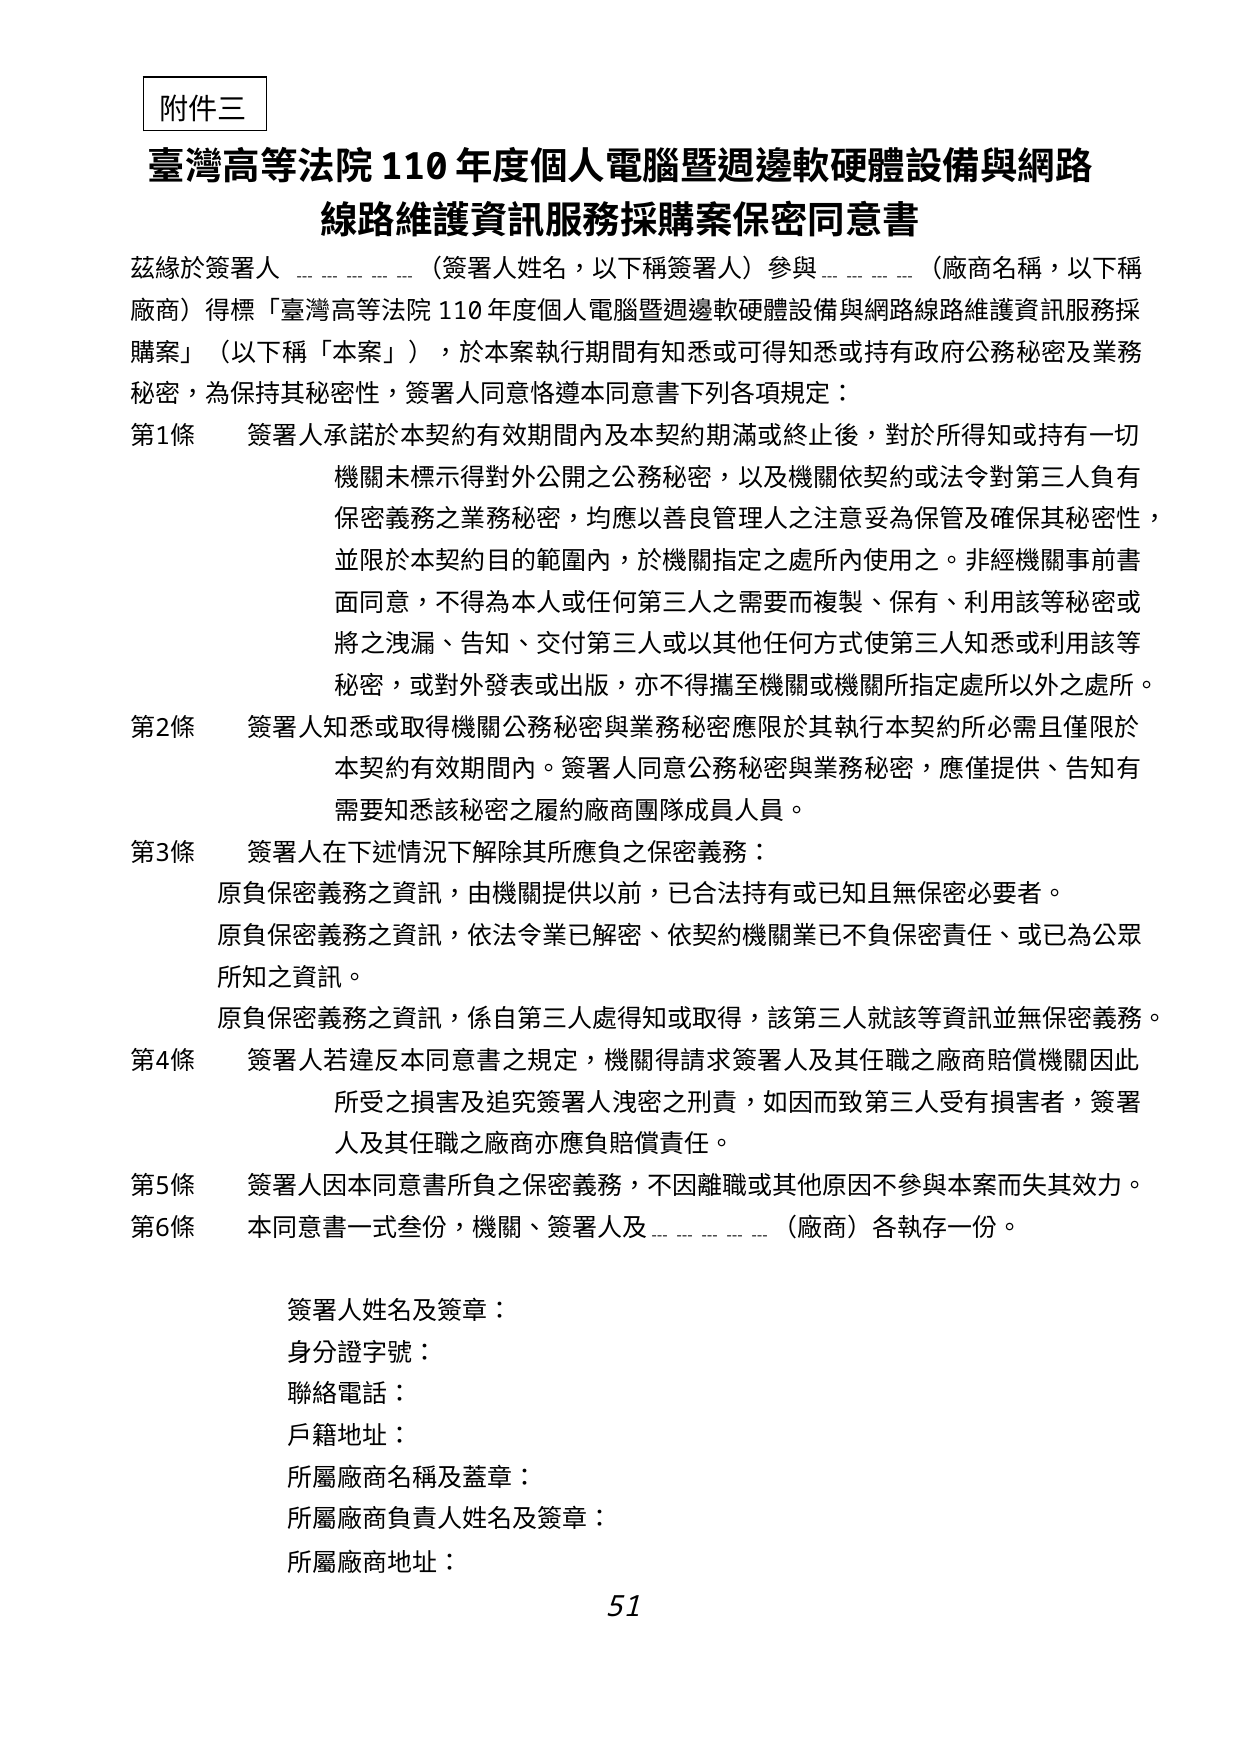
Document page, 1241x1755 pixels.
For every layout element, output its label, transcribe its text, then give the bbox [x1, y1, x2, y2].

text 茲緣於簽署人 ﹍﹍﹍﹍﹍（簽署人姓名，以下稱簽署人）參與﹍﹍﹍﹍（廠商名稱，以下稱廠商）得標「臺灣高等法院110年度個人電腦暨週邊軟硬體設備與網路線路維護資訊服務採購案」（以下稱「本案」），於本案執行期間有知悉或可得知悉或持有政府公務秘密及業務秘密，為保持其秘密性，簽署人同意恪遵本同意書下列各項規定： [130, 244, 1142, 411]
text 聯絡電話： [287, 1369, 1096, 1411]
list 本同意書一式叁份，機關、簽署人及﹍﹍﹍﹍﹍（廠商）各執存一份。 [130, 1203, 1157, 1244]
list 簽署人知悉或取得機關公務秘密與業務秘密應限於其執行本契約所必需且僅限於本契約有效期間內。簽署人同意公務秘密與業務秘密，應僅提供、告知有需要知悉該秘密之履約廠商團隊成員人員。 [130, 703, 1142, 828]
text [144, 78, 266, 130]
list 簽署人在下述情況下解除其所應負之保密義務： [130, 828, 1142, 869]
list 簽署人承諾於本契約有效期間內及本契約期滿或終止後，對於所得知或持有一切機關未標示得對外公開之公務秘密，以及機關依契約或法令對第三人負有保密義務之業務秘密，均應以善良管理人之注意妥為保管及確保其秘密性，並限於本契約目的範圍內，於機關指定之處所內使用之。非經機關事前書面同意，不得為本人或任何第三人之需要而複製、保有、利用該等秘密或將之洩漏、告知、交付第三人或以其他任何方式使第三人知悉或利用該等秘密，或對外發表或出版，亦不得攜至機關或機關所指定處所以外之處所。 [130, 411, 1142, 703]
text 身分證字號： [287, 1328, 1096, 1369]
text 原負保密義務之資訊，由機關提供以前，已合法持有或已知且無保密必要者。 [217, 869, 1142, 911]
list 簽署人若違反本同意書之規定，機關得請求簽署人及其任職之廠商賠償機關因此所受之損害及追究簽署人洩密之刑責，如因而致第三人受有損害者，簽署人及其任職之廠商亦應負賠償責任。 [130, 1036, 1142, 1161]
text 戶籍地址： [287, 1411, 1096, 1453]
text 原負保密義務之資訊，依法令業已解密、依契約機關業已不負保密責任、或已為公眾所知之資訊。 [217, 911, 1142, 994]
text 原負保密義務之資訊，係自第三人處得知或取得，該第三人就該等資訊並無保密義務。 [217, 994, 1142, 1036]
text 所屬廠商名稱及蓋章： [287, 1453, 1096, 1494]
text 附件三 [159, 85, 251, 122]
text 簽署人姓名及簽章： [287, 1286, 1096, 1328]
list 簽署人因本同意書所負之保密義務，不因離職或其他原因不參與本案而失其效力。 [130, 1161, 1142, 1203]
text 所屬廠商地址： [287, 1536, 1096, 1580]
text 所屬廠商負責人姓名及簽章： [287, 1494, 1096, 1536]
subtitle 臺灣高等法院110年度個人電腦暨週邊軟硬體設備與網路線路維護資訊服務採購案保密同意書 [130, 136, 1110, 244]
